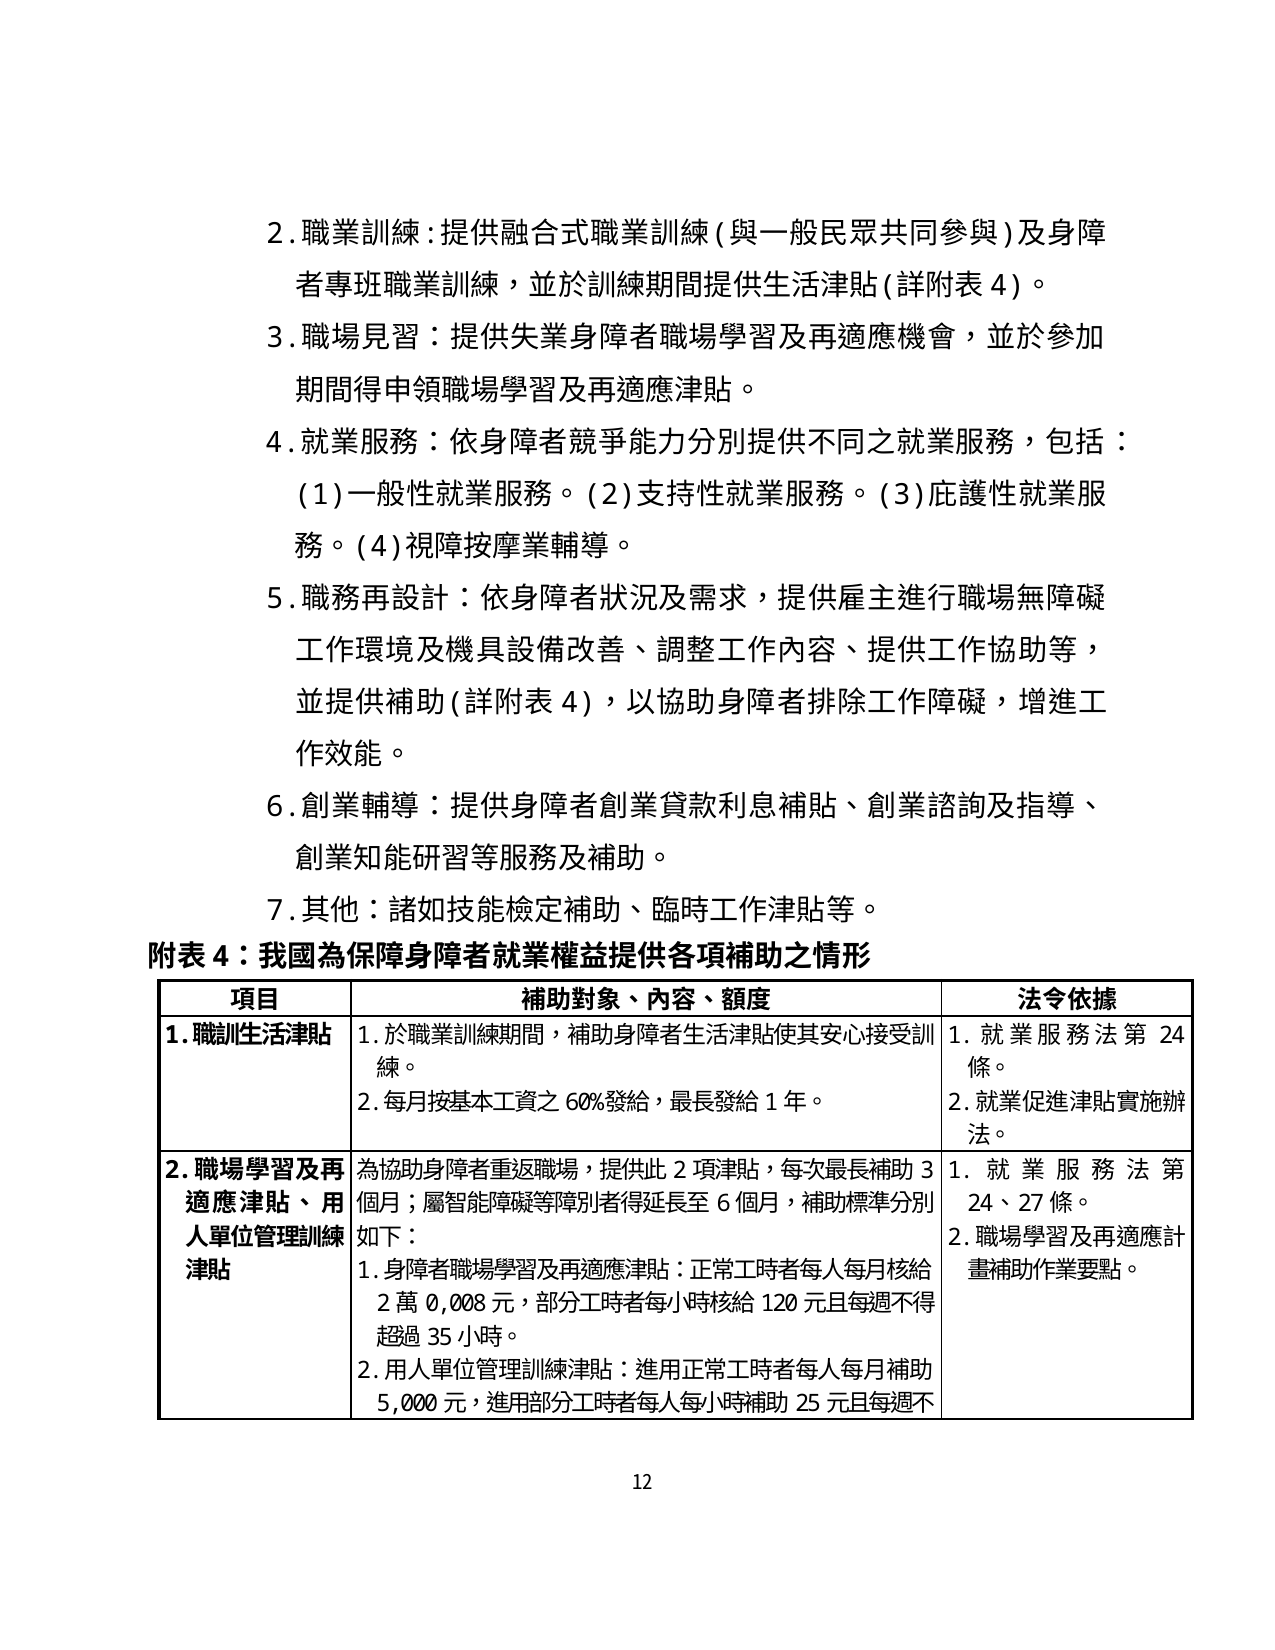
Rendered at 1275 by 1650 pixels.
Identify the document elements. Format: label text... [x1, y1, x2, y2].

text 附表4：我國為保障身障者就業權益提供各項補助之情形 [148, 931, 1107, 975]
text 3.職場見習：提供失業身障者職場學習及再適應機會，並於參加期間得申領職場學習及再適應津貼。 [266, 306, 1107, 410]
text 2.職業訓練:提供融合式職業訓練(與一般民眾共同參與)及身障者專班職業訓練，並於訓練期間提供生活津貼(詳附表4)。 [266, 202, 1107, 306]
text 5.職務再設計：依身障者狀況及需求，提供雇主進行職場無障礙工作環境及機具設備改善、調整工作內容、提供工作協助等，並提供補助(詳附表4)，以協助身障者排除工作障礙，增進工作效能。 [266, 567, 1107, 775]
table_header 補助對象、內容、額度 [352, 982, 941, 1015]
table_header 項目 [161, 982, 350, 1015]
table_cell 為協助身障者重返職場，提供此2項津貼，每次最長補助3個月；屬智能障礙等障別者得延長至6個月，補助標準分別如下： 1.身障者職場學習及再適應津貼：正常工時者每人每月核給2萬0,008元，部分工時者每小時核給120元且每週不得超過35小時。 2.用人單位管理訓練津貼：進用正常工時者每人每月補助5,000元，進用部分工時者每人每小時補助25元且每週不 [352, 1152, 941, 1418]
table_cell 1.職訓生活津貼 [161, 1017, 350, 1150]
text 4.就業服務：依身障者競爭能力分別提供不同之就業服務，包括：(1)一般性就業服務。(2)支持性就業服務。(3)庇護性就業服務。(4)視障按摩業輔導。 [265, 410, 1107, 567]
table_cell 1.於職業訓練期間，補助身障者生活津貼使其安心接受訓練。 2.每月按基本工資之60%發給，最長發給1年。 [352, 1017, 941, 1150]
table_cell 1.就業服務法第24、27條。 2.職場學習及再適應計畫補助作業要點。 [942, 1152, 1191, 1418]
table_cell 2.職場學習及再適應津貼、用人單位管理訓練津貼 [161, 1152, 350, 1418]
text 7.其他：諸如技能檢定補助、臨時工作津貼等。 [266, 879, 1107, 931]
table_cell 1.就業服務法第24條。 2.就業促進津貼實施辦法。 [942, 1017, 1191, 1150]
table_header 法令依據 [942, 982, 1191, 1015]
text 6.創業輔導：提供身障者創業貸款利息補貼、創業諮詢及指導、創業知能研習等服務及補助。 [266, 775, 1107, 879]
